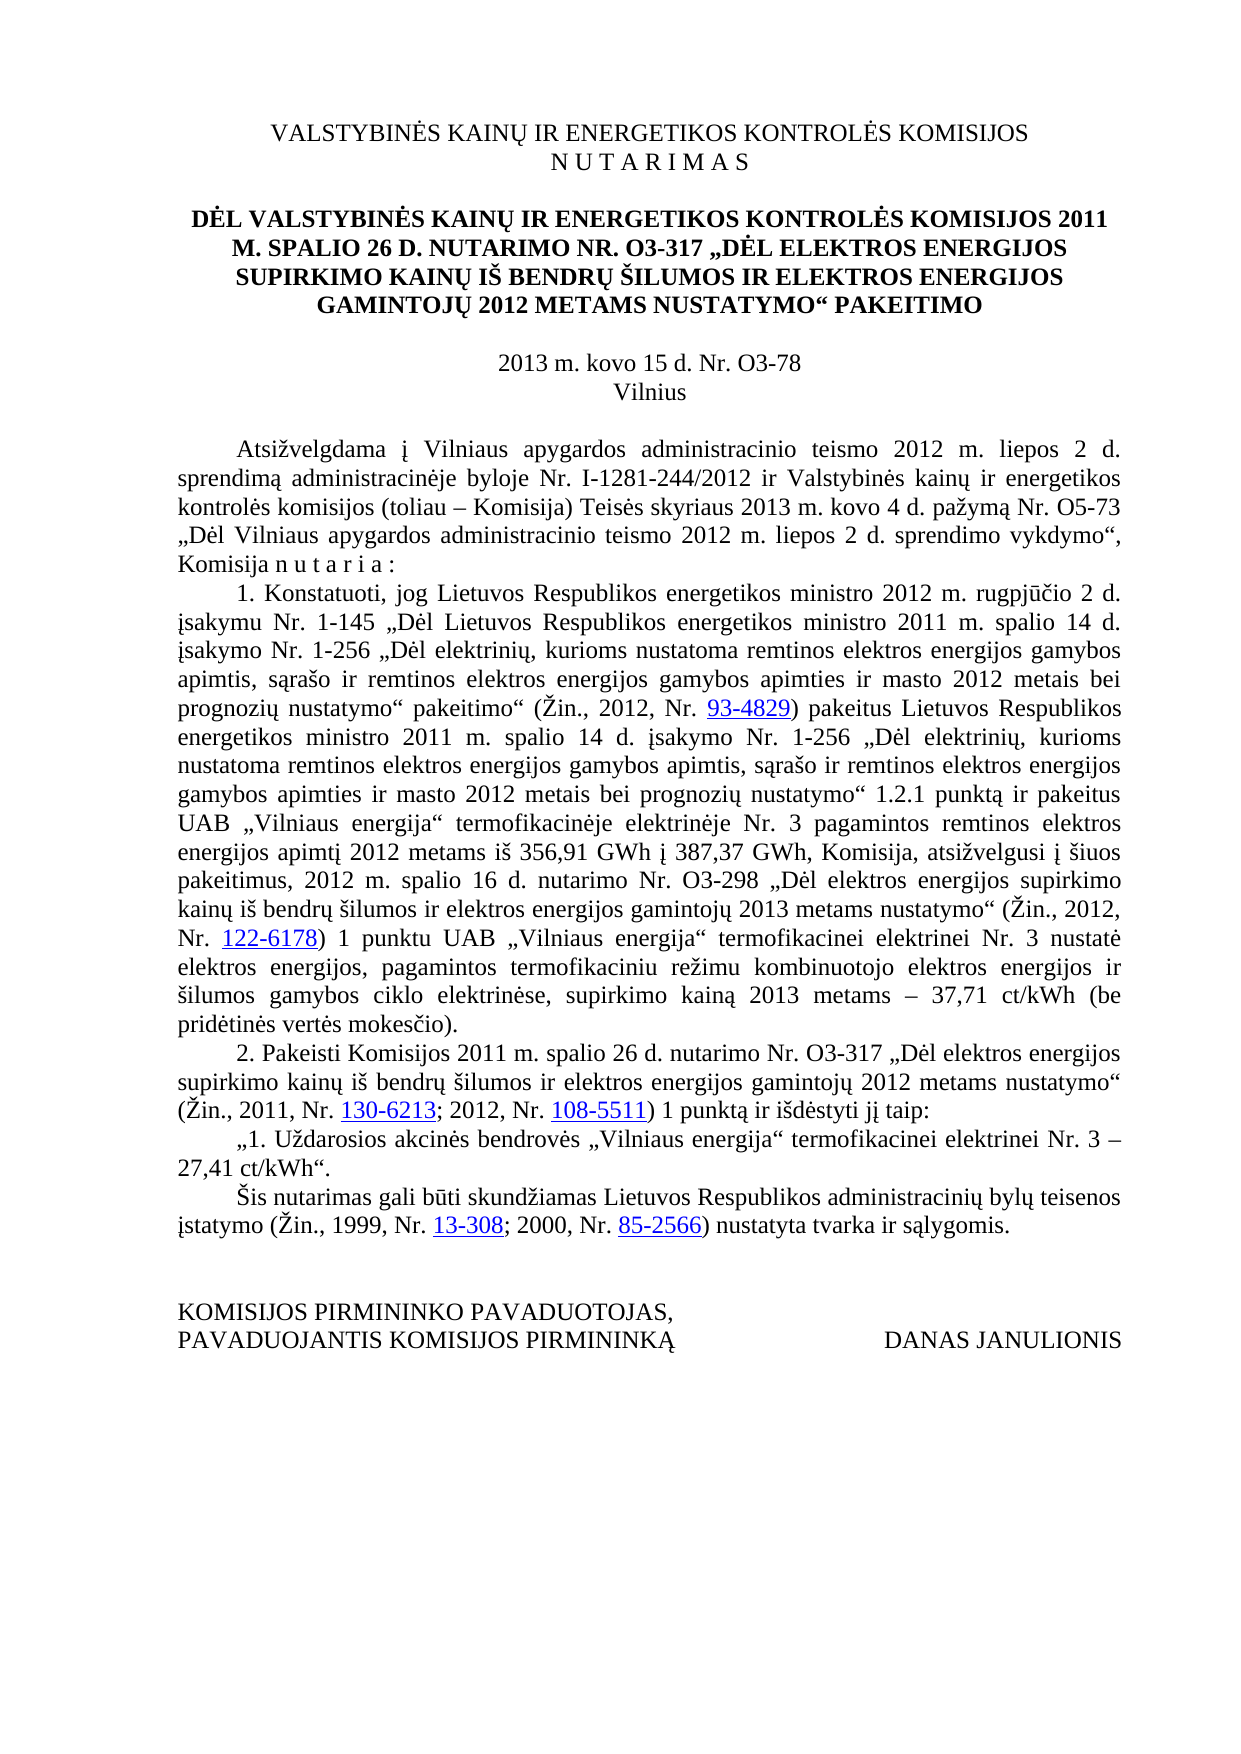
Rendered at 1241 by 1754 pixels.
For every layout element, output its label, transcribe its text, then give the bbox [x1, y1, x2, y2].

text pavaduojantis Komisijos pirmininką Danas Janulionis [177, 1326, 1122, 1354]
text Komisijos pirmininko pavaduotojas, [177, 1297, 1122, 1326]
text dėl valstybinės kainų ir energetikos kontrolės Komisijos 2011 m. spalio 26 d. nutarimo Nr. O3-317 „Dėl elektros energijos supirkimo kainų iš bendrų šilumos ir elektros energijos gamintojų 2012 metams nustatymo“ pakeitimo [177, 204, 1122, 319]
text vALSTYBINĖS KAINŲ IR ENERGETIKOS KONTROLĖS KOMISIJOS [177, 118, 1122, 147]
text 2. Pakeisti Komisijos 2011 m. spalio 26 d. nutarimo Nr. O3-317 „Dėl elektros energijos supirkimo kainų iš bendrų šilumos ir elektros energijos gamintojų 2012 metams nustatymo“ (Žin., 2011, Nr. 130-6213; 2012, Nr. 108-5511) 1 punktą ir išdėstyti jį taip: [177, 1038, 1122, 1124]
text 2013 m. kovo 15 d. Nr. O3-78 [177, 348, 1122, 377]
text „1. Uždarosios akcinės bendrovės „Vilniaus energija“ termofikacinei elektrinei Nr. 3 – 27,41 ct/kWh“. [177, 1124, 1122, 1182]
text Šis nutarimas gali būti skundžiamas Lietuvos Respublikos administracinių bylų teisenos įstatymo (Žin., 1999, Nr. 13-308; 2000, Nr. 85-2566) nustatyta tvarka ir sąlygomis. [177, 1182, 1122, 1239]
text Atsižvelgdama į Vilniaus apygardos administracinio teismo 2012 m. liepos 2 d. sprendimą administracinėje byloje Nr. I-1281-244/2012 ir Valstybinės kainų ir energetikos kontrolės komisijos (toliau – Komisija) Teisės skyriaus 2013 m. kovo 4 d. pažymą Nr. O5-73 „Dėl Vilniaus apygardos administracinio teismo 2012 m. liepos 2 d. sprendimo vykdymo“, Komisija n u t a r i a : [177, 434, 1122, 578]
text Vilnius [177, 377, 1122, 406]
text 1. Konstatuoti, jog Lietuvos Respublikos energetikos ministro 2012 m. rugpjūčio 2 d. įsakymu Nr. 1-145 „Dėl Lietuvos Respublikos energetikos ministro 2011 m. spalio 14 d. įsakymo Nr. 1-256 „Dėl elektrinių, kurioms nustatoma remtinos elektros energijos gamybos apimtis, sąrašo ir remtinos elektros energijos gamybos apimties ir masto 2012 metais bei prognozių nustatymo“ pakeitimo“ (Žin., 2012, Nr. 93-4829) pakeitus Lietuvos Respublikos energetikos ministro 2011 m. spalio 14 d. įsakymo Nr. 1-256 „Dėl elektrinių, kurioms nustatoma remtinos elektros energijos gamybos apimtis, sąrašo ir remtinos elektros energijos gamybos apimties ir masto 2012 metais bei prognozių nustatymo“ 1.2.1 punktą ir pakeitus UAB „Vilniaus energija“ termofikacinėje elektrinėje Nr. 3 pagamintos remtinos elektros energijos apimtį 2012 metams iš 356,91 GWh į 387,37 GWh, Komisija, atsižvelgusi į šiuos pakeitimus, 2012 m. spalio 16 d. nutarimo Nr. O3-298 „Dėl elektros energijos supirkimo kainų iš bendrų šilumos ir elektros energijos gamintojų 2013 metams nustatymo“ (Žin., 2012, Nr. 122-6178) 1 punktu UAB „Vilniaus energija“ termofikacinei elektrinei Nr. 3 nustatė elektros energijos, pagamintos termofikaciniu režimu kombinuotojo elektros energijos ir šilumos gamybos ciklo elektrinėse, supirkimo kainą 2013 metams – 37,71 ct/kWh (be pridėtinės vertės mokesčio). [177, 578, 1122, 1038]
text N U T A R I M A S [177, 147, 1122, 176]
